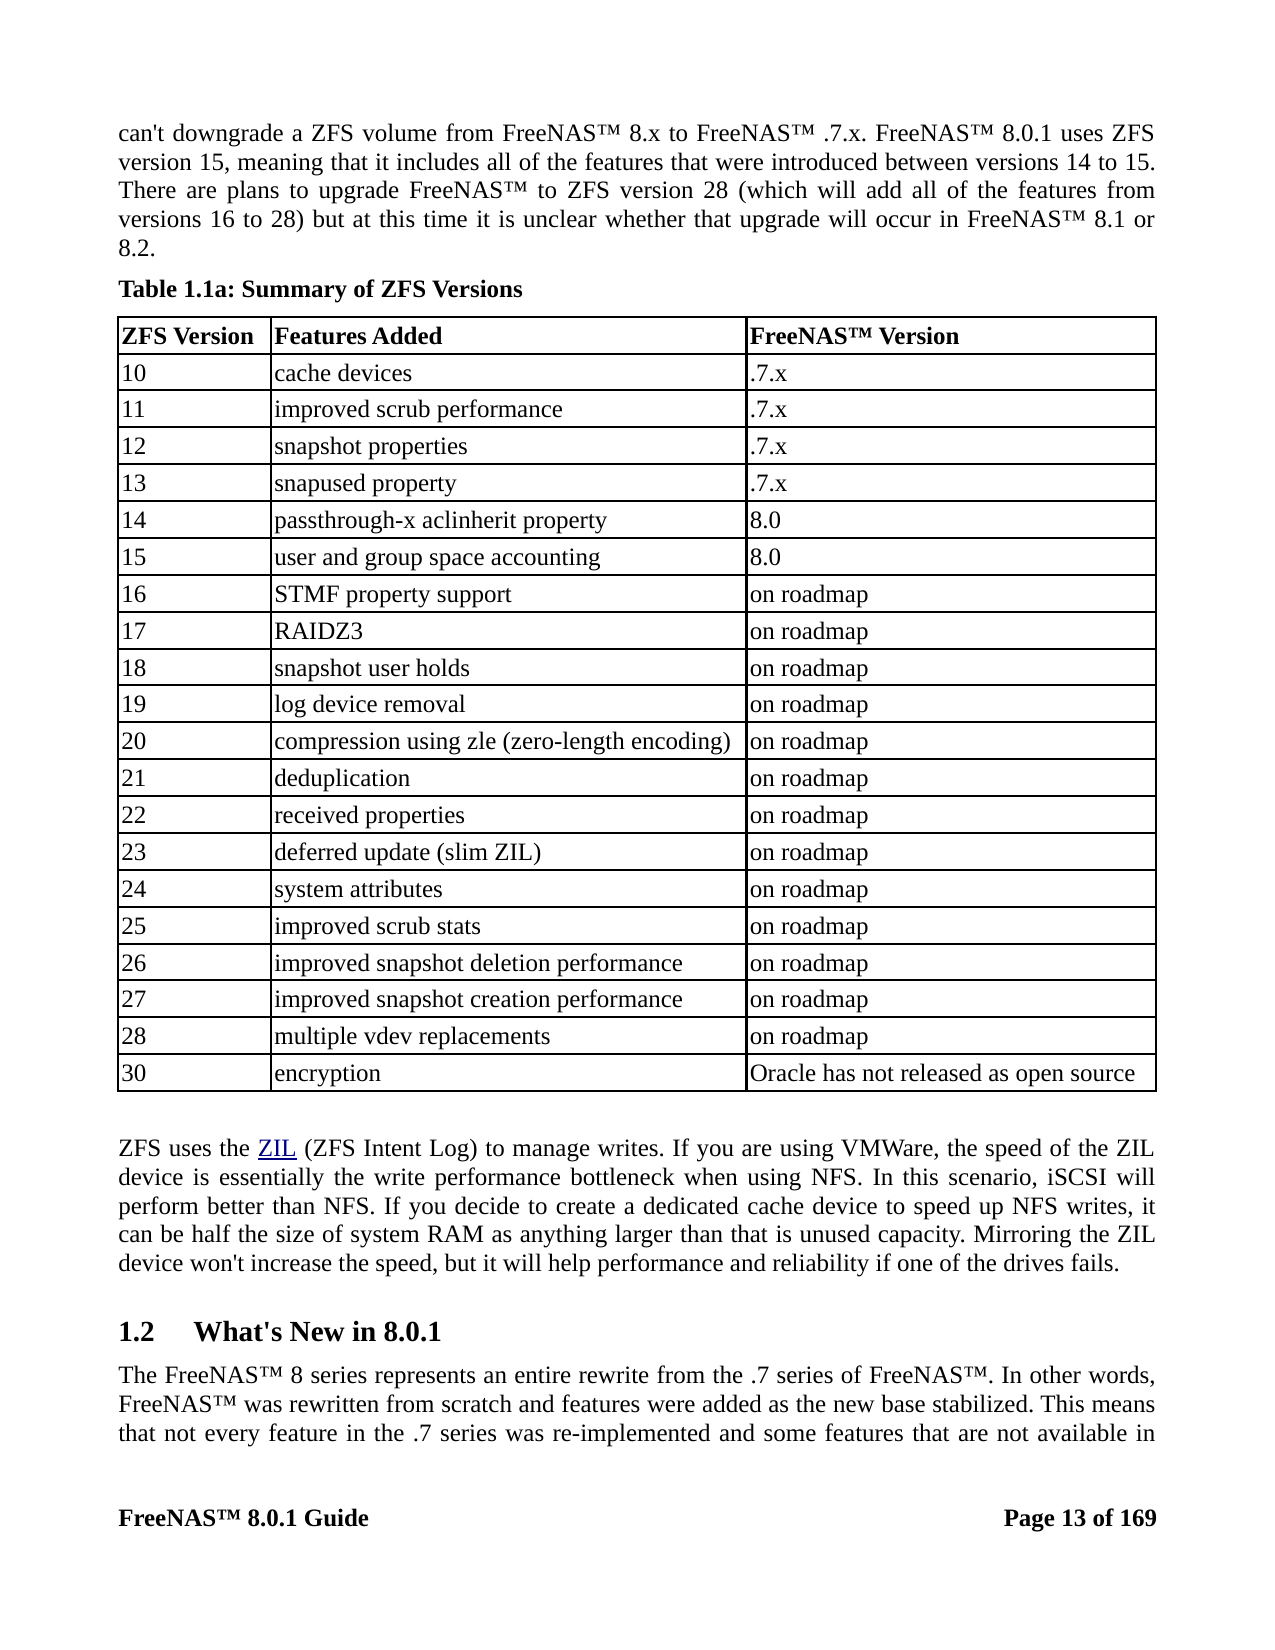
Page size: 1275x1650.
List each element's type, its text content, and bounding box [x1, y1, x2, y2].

table_cell on roadmap [748, 981, 1155, 1016]
table_cell received properties [272, 797, 745, 832]
table_cell on roadmap [748, 686, 1155, 721]
table_cell on roadmap [748, 613, 1155, 647]
table_cell snapshot properties [272, 428, 745, 463]
table_cell on roadmap [748, 834, 1155, 869]
table_cell cache devices [272, 355, 745, 389]
table_cell improved snapshot creation performance [272, 981, 745, 1016]
table_cell on roadmap [748, 760, 1155, 795]
table_cell improved snapshot deletion performance [272, 945, 745, 979]
table_cell on roadmap [748, 797, 1155, 832]
table_cell deferred update (slim ZIL) [272, 834, 745, 869]
table_header FreeNAS™ Version [748, 318, 1155, 352]
text The FreeNAS™ 8 series represents an entire rewrite from the .7 series of FreeNAS™. In other words, FreeNAS™ was rewritten from scratch and features were added as the new base stabilized. This means that not every feature in the .7 series was re-implemented and some features that are not available in [118, 1361, 1157, 1447]
table_cell log device removal [272, 686, 745, 721]
table_cell 8.0 [748, 539, 1155, 574]
table_cell 12 [119, 428, 270, 463]
table_cell .7.x [748, 465, 1155, 500]
table_cell on roadmap [748, 576, 1155, 611]
table_cell snapused property [272, 465, 745, 500]
table_cell 25 [119, 908, 270, 942]
table_cell 20 [119, 723, 270, 758]
table_cell 22 [119, 797, 270, 832]
table_cell Oracle has not released as open source [748, 1055, 1155, 1090]
table_cell 11 [119, 391, 270, 426]
table_cell 14 [119, 502, 270, 537]
table_cell 24 [119, 871, 270, 906]
table_cell on roadmap [748, 908, 1155, 942]
table_cell 27 [119, 981, 270, 1016]
table_cell 21 [119, 760, 270, 795]
text Table 1.1a: Summary of ZFS Versions [118, 274, 1157, 303]
table_cell encryption [272, 1055, 745, 1090]
table_cell .7.x [748, 391, 1155, 426]
table_header Features Added [272, 318, 745, 352]
table_cell 13 [119, 465, 270, 500]
table_cell passthrough-x aclinherit property [272, 502, 745, 537]
table_header ZFS Version [119, 318, 270, 352]
subtitle What's New in 8.0.1 [118, 1314, 1157, 1348]
table_cell system attributes [272, 871, 745, 906]
table_cell user and group space accounting [272, 539, 745, 574]
text can't downgrade a ZFS volume from FreeNAS™ 8.x to FreeNAS™ .7.x. FreeNAS™ 8.0.1 uses ZFS version 15, meaning that it includes all of the features that were introduced between versions 14 to 15. There are plans to upgrade FreeNAS™ to ZFS version 28 (which will add all of the features from versions 16 to 28) but at this time it is unclear whether that upgrade will occur in FreeNAS™ 8.1 or 8.2. [118, 118, 1157, 262]
table_cell STMF property support [272, 576, 745, 611]
table_cell compression using zle (zero-length encoding) [272, 723, 745, 758]
table_cell improved scrub performance [272, 391, 745, 426]
table_cell improved scrub stats [272, 908, 745, 942]
table_cell deduplication [272, 760, 745, 795]
table_cell on roadmap [748, 1018, 1155, 1053]
table_cell 8.0 [748, 502, 1155, 537]
table_cell 15 [119, 539, 270, 574]
table_cell 23 [119, 834, 270, 869]
table_cell 10 [119, 355, 270, 389]
table_cell .7.x [748, 428, 1155, 463]
table_cell 26 [119, 945, 270, 979]
table_cell 16 [119, 576, 270, 611]
table_cell on roadmap [748, 723, 1155, 758]
table_cell multiple vdev replacements [272, 1018, 745, 1053]
table_cell on roadmap [748, 945, 1155, 979]
table_cell 30 [119, 1055, 270, 1090]
table_cell on roadmap [748, 871, 1155, 906]
table_cell .7.x [748, 355, 1155, 389]
table_cell 28 [119, 1018, 270, 1053]
table_cell snapshot user holds [272, 650, 745, 684]
table_cell 17 [119, 613, 270, 647]
table_cell RAIDZ3 [272, 613, 745, 647]
table_cell on roadmap [748, 650, 1155, 684]
table_cell 19 [119, 686, 270, 721]
text ZFS uses the ZIL (ZFS Intent Log) to manage writes. If you are using VMWare, the speed of the ZIL device is essentially the write performance bottleneck when using NFS. In this scenario, iSCSI will perform better than NFS. If you decide to create a dedicated cache device to speed up NFS writes, it can be half the size of system RAM as anything larger than that is unused capacity. Mirroring the ZIL device won't increase the speed, but it will help performance and reliability if one of the drives fails. [118, 1133, 1157, 1277]
table_cell 18 [119, 650, 270, 684]
